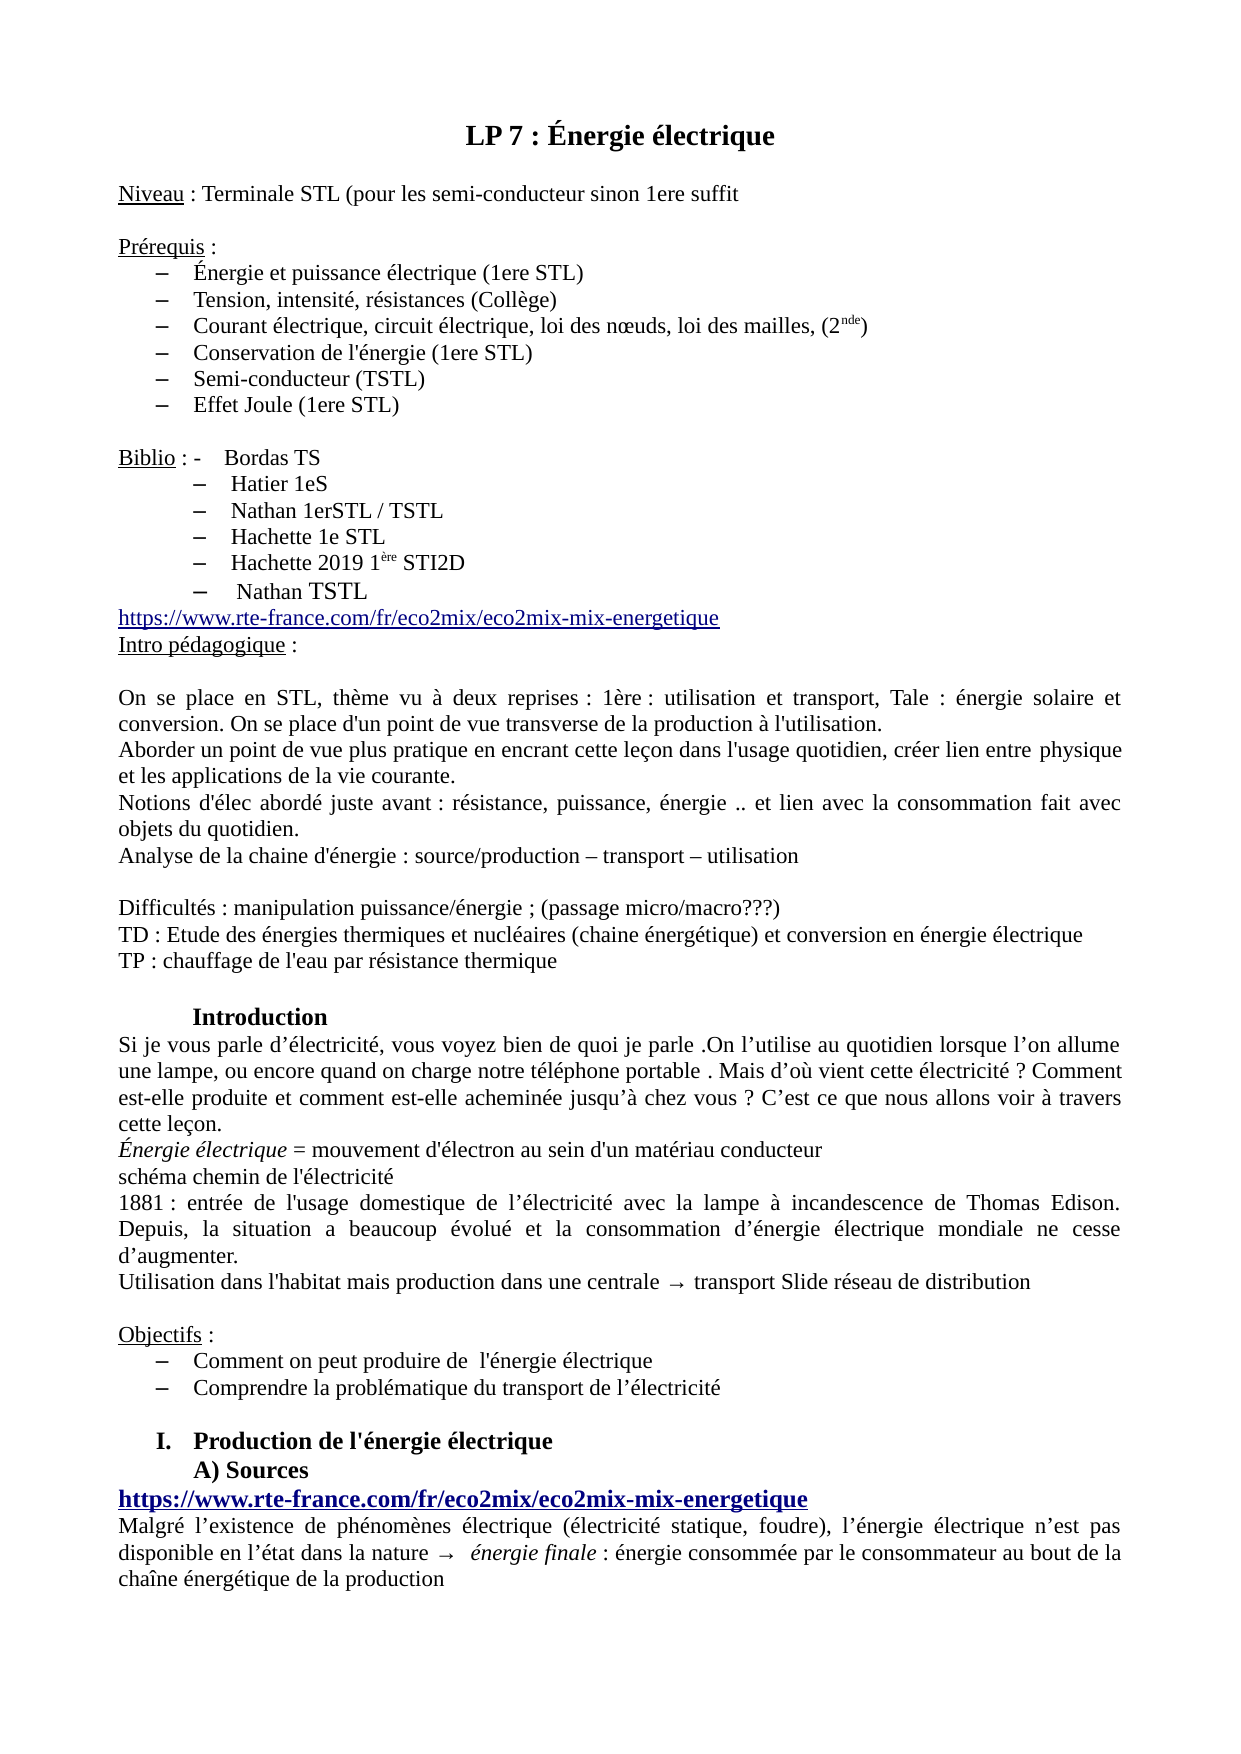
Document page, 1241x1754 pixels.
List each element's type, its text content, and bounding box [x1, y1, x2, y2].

text Intro pédagogique : [118, 631, 1122, 657]
text 1881 : entrée de l'usage domestique de l’électricité avec la lampe à incandescence de Thomas Edison. Depuis, la situation a beaucoup évolué et la consommation d’énergie électrique mondiale ne cesse d’augmenter. [118, 1189, 1122, 1268]
text TD : Etude des énergies thermiques et nucléaires (chaine énergétique) et conversion en énergie électrique [118, 921, 1122, 947]
list A) Sources [156, 1455, 1122, 1484]
list Semi-conducteur (TSTL) [156, 365, 1122, 391]
text Prérequis : [118, 233, 1122, 259]
text On se place en STL, thème vu à deux reprises : 1ère : utilisation et transport, Tale : énergie solaire et conversion. On se place d'un point de vue transverse de la production à l'utilisation. [118, 683, 1122, 736]
text LP 7 : Énergie électrique [118, 118, 1122, 152]
list Énergie et puissance électrique (1ere STL) [156, 259, 1122, 286]
list Nathan TSTL [193, 576, 1122, 604]
list Courant électrique, circuit électrique, loi des nœuds, loi des mailles, (2nde) [156, 312, 1122, 338]
text Malgré l’existence de phénomènes électrique (électricité statique, foudre), l’énergie électrique n’est pas disponible en l’état dans la nature → énergie finale : énergie consommée par le consommateur au bout de la chaîne énergétique de la production [118, 1512, 1122, 1592]
list Tension, intensité, résistances (Collège) [156, 286, 1122, 312]
text Biblio : - Bordas TS [118, 444, 1122, 470]
text https://www.rte-france.com/fr/eco2mix/eco2mix-mix-energetique [118, 604, 1122, 631]
list Nathan 1erSTL / TSTL [193, 497, 1122, 523]
text Si je vous parle d’électricité, vous voyez bien de quoi je parle .On l’utilise au quotidien lorsque l’on allume une lampe, ou encore quand on charge notre téléphone portable . Mais d’où vient cette électricité ? Comment est-elle produite et comment est-elle acheminée jusqu’à chez vous ? C’est ce que nous allons voir à travers cette leçon. [118, 1031, 1122, 1136]
list Hachette 1e STL [193, 523, 1122, 549]
list Hatier 1eS [193, 470, 1122, 497]
text Utilisation dans l'habitat mais production dans une centrale → transport Slide réseau de distribution [118, 1268, 1122, 1294]
text TP : chauffage de l'eau par résistance thermique [118, 947, 1122, 973]
list Comment on peut produire de l'énergie électrique [156, 1347, 1122, 1373]
list Conservation de l'énergie (1ere STL) [156, 338, 1122, 365]
list Comprendre la problématique du transport de l’électricité [156, 1373, 1122, 1400]
list Production de l'énergie électrique [156, 1426, 1122, 1455]
text Introduction [118, 1002, 1122, 1031]
text Aborder un point de vue plus pratique en encrant cette leçon dans l'usage quotidien, créer lien entre physique et les applications de la vie courante. [118, 736, 1122, 789]
text Notions d'élec abordé juste avant : résistance, puissance, énergie .. et lien avec la consommation fait avec objets du quotidien. [118, 789, 1122, 842]
text Niveau : Terminale STL (pour les semi-conducteur sinon 1ere suffit [118, 180, 1122, 207]
list Hachette 2019 1ère STI2D [193, 549, 1122, 576]
list Effet Joule (1ere STL) [156, 391, 1122, 418]
text Objectifs : [118, 1321, 1122, 1347]
text Difficultés : manipulation puissance/énergie ; (passage micro/macro???) [118, 894, 1122, 921]
text schéma chemin de l'électricité [118, 1163, 1122, 1189]
text Analyse de la chaine d'énergie : source/production – transport – utilisation [118, 842, 1122, 868]
text https://www.rte-france.com/fr/eco2mix/eco2mix-mix-energetique [118, 1484, 1122, 1512]
text Énergie électrique = mouvement d'électron au sein d'un matériau conducteur [118, 1136, 1122, 1163]
